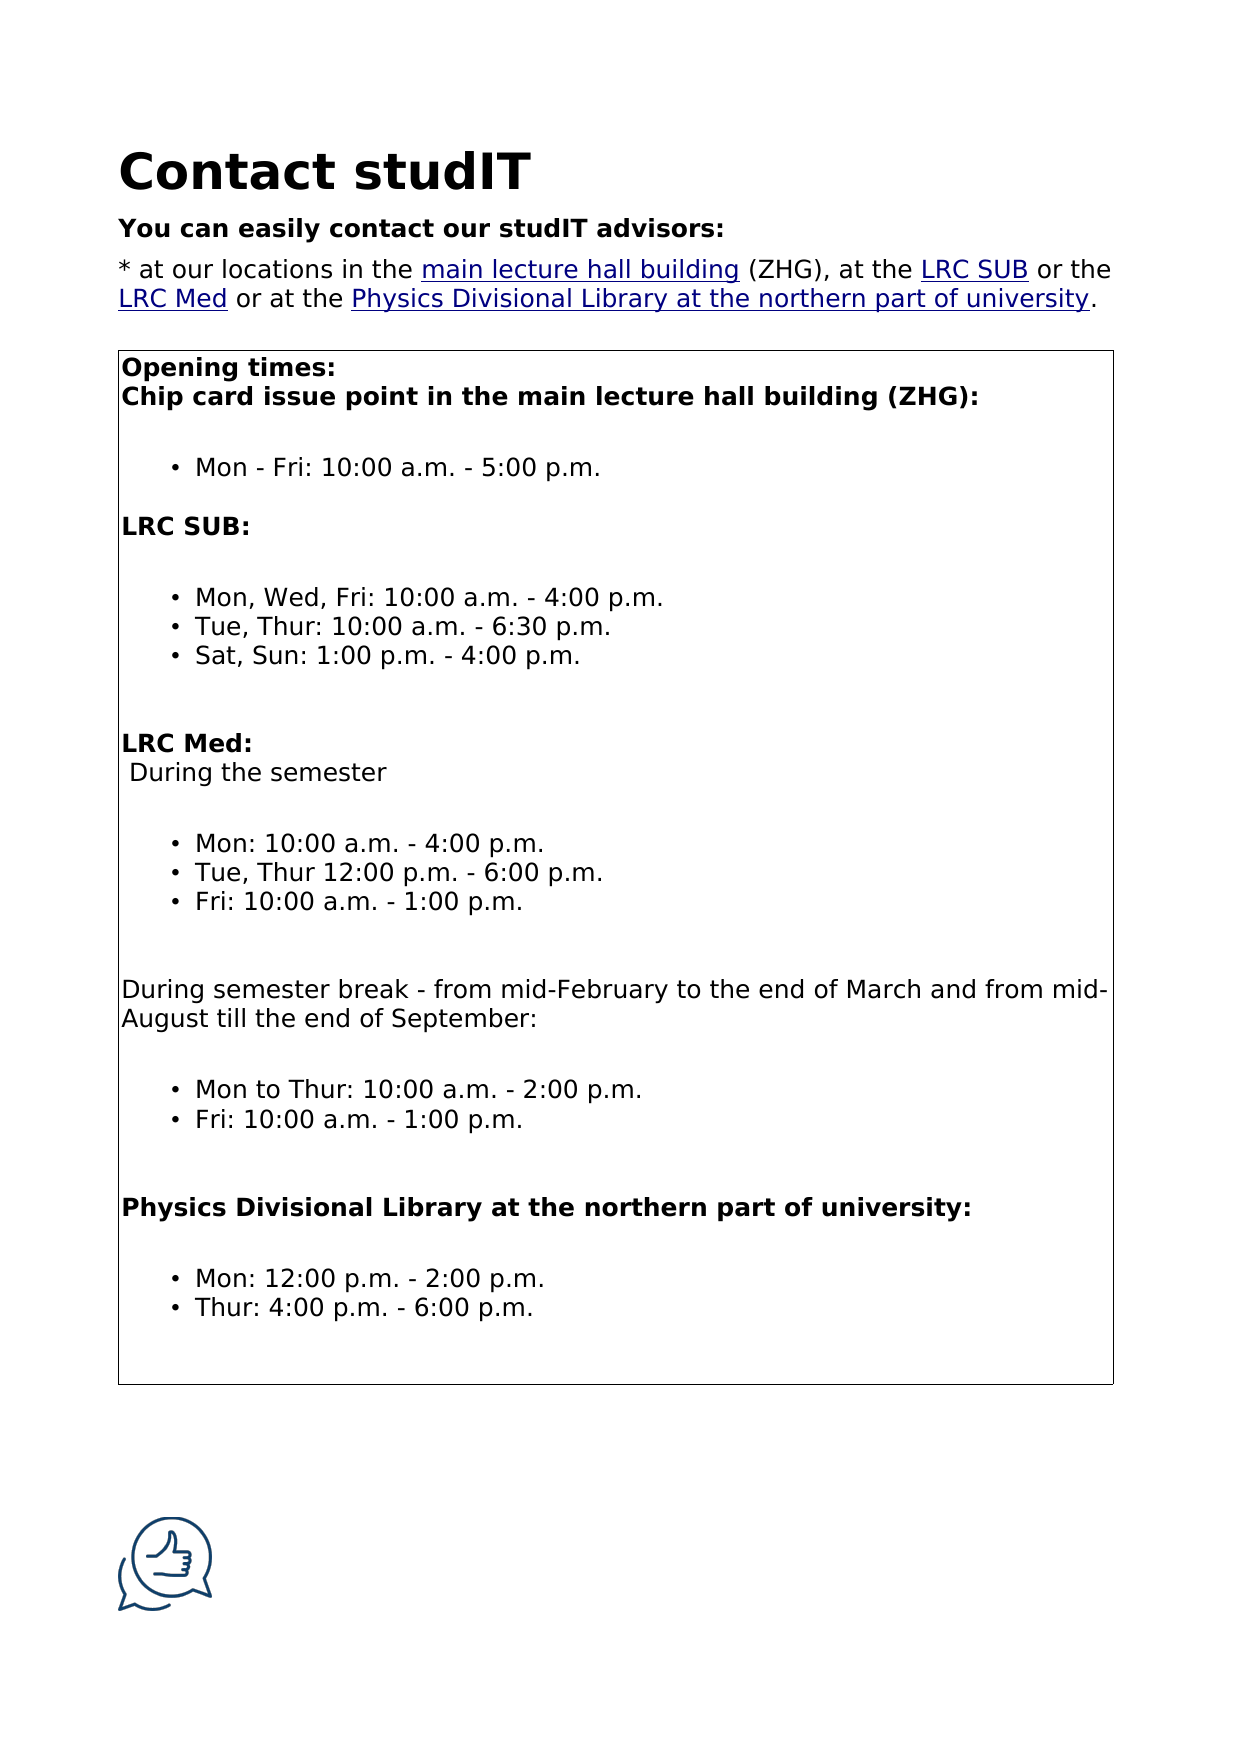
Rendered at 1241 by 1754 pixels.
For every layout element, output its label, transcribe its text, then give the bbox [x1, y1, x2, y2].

subtitle Contact studIT [118, 143, 1122, 201]
picture [118, 1517, 212, 1611]
text * at our locations in the main lecture hall building (ZHG), at the LRC SUB or the LRC Med or at the Physics Divisional Library at the northern part of university. [118, 256, 1122, 314]
text You can easily contact our studIT advisors: [118, 214, 1122, 243]
text [212, 1517, 1122, 1611]
table_header Opening times: Chip card issue point in the main lecture hall building (ZHG): Mon - Fri: 10:00 a.m. - 5:00 p.m. LRC SUB: Mon, Wed, Fri: 10:00 a.m. - 4:00 p.m. Tue, Thur: 10:00 a.m. - 6:30 p.m. Sat, Sun: 1:00 p.m. - 4:00 p.m. LRC Med: During the semester Mon: 10:00 a.m. - 4:00 p.m. Tue, Thur 12:00 p.m. - 6:00 p.m. Fri: 10:00 a.m. - 1:00 p.m. During semester break - from mid-February to the end of March and from mid-August till the end of September: Mon to Thur: 10:00 a.m. - 2:00 p.m. Fri: 10:00 a.m. - 1:00 p.m. Physics Divisional Library at the northern part of university: Mon: 12:00 p.m. - 2:00 p.m. Thur: 4:00 p.m. - 6:00 p.m. [119, 351, 1113, 1384]
